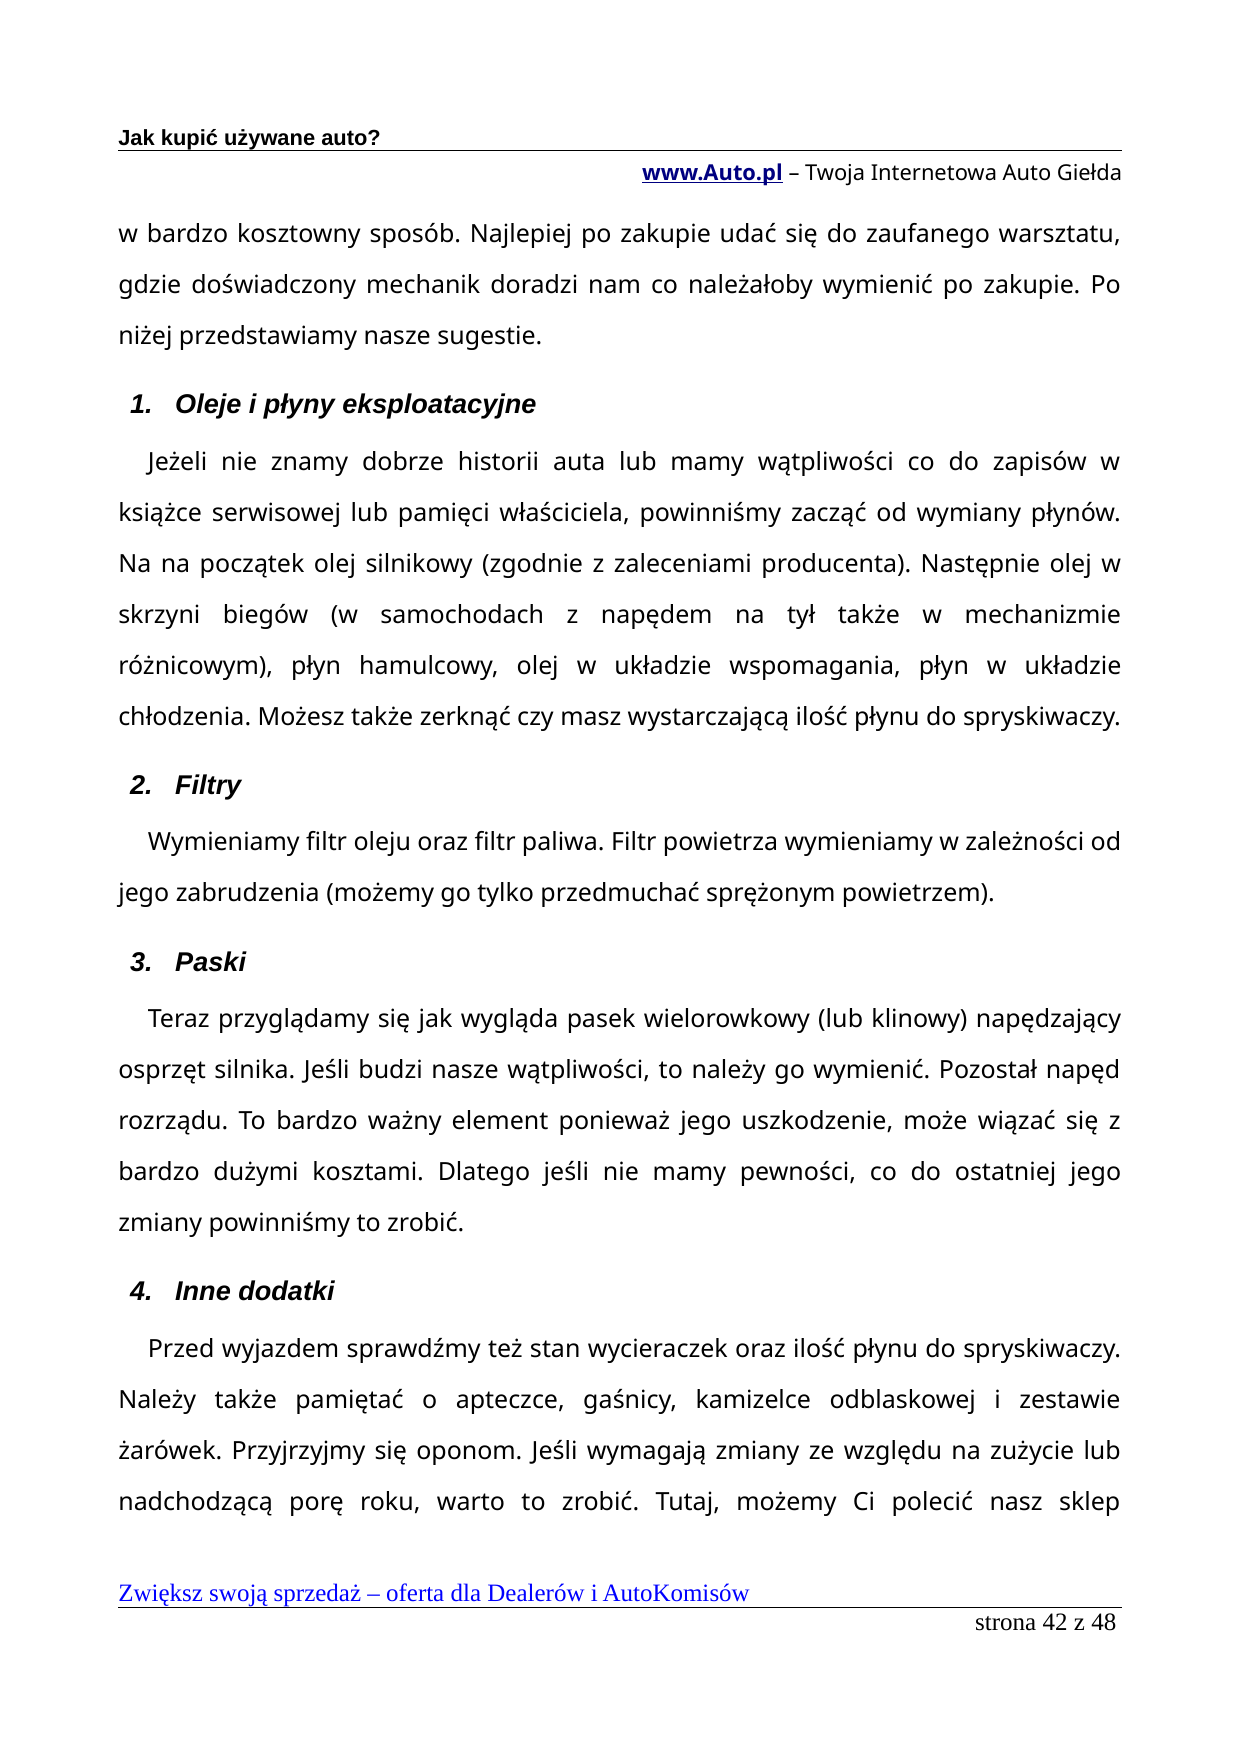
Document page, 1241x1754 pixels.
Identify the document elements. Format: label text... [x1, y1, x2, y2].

subtitle Paski [130, 946, 1122, 977]
text Jeżeli nie znamy dobrze historii auta lub mamy wątpliwości co do zapisów w książce serwisowej lub pamięci właściciela, powinniśmy zacząć od wymiany płynów. Na na początek olej silnikowy (zgodnie z zaleceniami producenta). Następnie olej w skrzyni biegów (w samochodach z napędem na tył także w mechanizmie różnicowym), płyn hamulcowy, olej w układzie wspomagania, płyn w układzie chłodzenia. Możesz także zerknąć czy masz wystarczającą ilość płynu do spryskiwaczy. [118, 443, 1122, 733]
text Wymieniamy filtr oleju oraz filtr paliwa. Filtr powietrza wymieniamy w zależności od jego zabrudzenia (możemy go tylko przedmuchać sprężonym powietrzem). [118, 824, 1122, 909]
text w bardzo kosztowny sposób. Najlepiej po zakupie udać się do zaufanego warsztatu, gdzie doświadczony mechanik doradzi nam co należałoby wymienić po zakupie. Po niżej przedstawiamy nasze sugestie. [118, 216, 1122, 352]
subtitle Filtry [130, 769, 1122, 800]
text Przed wyjazdem sprawdźmy też stan wycieraczek oraz ilość płynu do spryskiwaczy. Należy także pamiętać o apteczce, gaśnicy, kamizelce odblaskowej i zestawie żarówek. Przyjrzyjmy się oponom. Jeśli wymagają zmiany ze względu na zużycie lub nadchodzącą porę roku, warto to zrobić. Tutaj, możemy Ci polecić nasz sklep [118, 1330, 1122, 1517]
subtitle Oleje i płyny eksploatacyjne [130, 388, 1122, 420]
text Teraz przyglądamy się jak wygląda pasek wielorowkowy (lub klinowy) napędzający osprzęt silnika. Jeśli budzi nasze wątpliwości, to należy go wymienić. Pozostał napęd rozrządu. To bardzo ważny element ponieważ jego uszkodzenie, może wiązać się z bardzo dużymi kosztami. Dlatego jeśli nie mamy pewności, co do ostatniej jego zmiany powinniśmy to zrobić. [118, 1001, 1122, 1239]
subtitle Inne dodatki [130, 1275, 1122, 1307]
